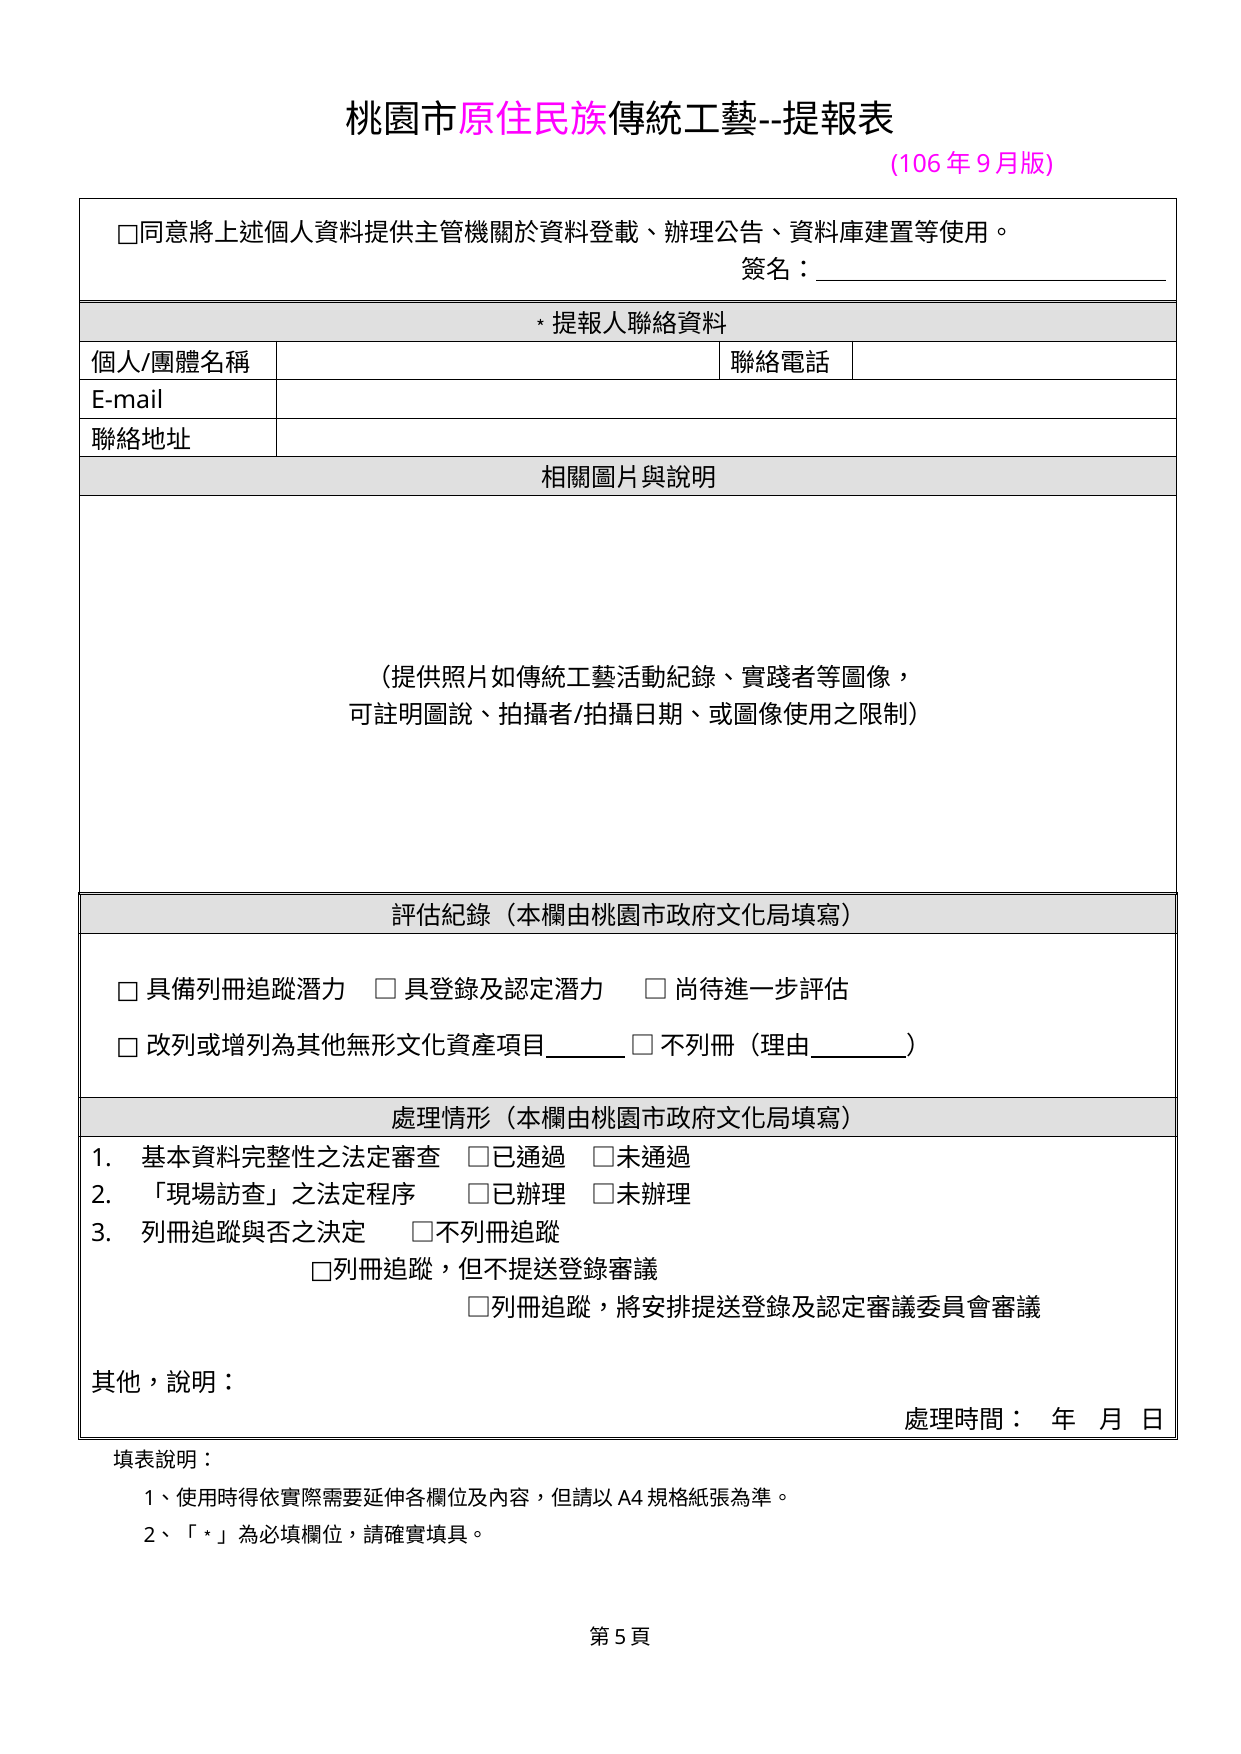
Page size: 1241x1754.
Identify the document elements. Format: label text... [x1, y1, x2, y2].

table_cell 聯絡地址 [80, 419, 276, 456]
table_cell E-mail [80, 380, 276, 418]
table_cell 評估紀錄（本欄由桃園市政府文化局填寫） [81, 895, 1175, 933]
text 填表說明： [114, 1440, 1053, 1477]
table_cell ﹡提報人聯絡資料 [80, 303, 1176, 341]
table_cell [277, 342, 719, 379]
table_cell [853, 342, 1176, 379]
list 「﹡」為必填欄位，請確實填具。 [143, 1515, 1053, 1552]
table_cell 基本資料完整性之法定審查 □已通過 □未通過 「現場訪查」之法定程序 □已辦理 □未辦理 列冊追蹤與否之決定 □不列冊追蹤 □列冊追蹤，但不提送登錄審議 □列冊追蹤，將安排提送登錄及認定審議委員會審議 其他，說明： 處理時間： 年 月 日 [81, 1137, 1175, 1437]
table_cell （提供照片如傳統工藝活動紀錄、實踐者等圖像， 可註明圖說、拍攝者/拍攝日期、或圖像使用之限制） [80, 496, 1176, 892]
table_cell 相關圖片與說明 [80, 457, 1176, 495]
table_cell □同意將上述個人資料提供主管機關於資料登載、辦理公告、資料庫建置等使用。 簽名：＿＿＿＿＿＿＿＿＿＿＿＿＿＿ [80, 199, 1176, 300]
table_cell □ 具備列冊追蹤潛力 □ 具登錄及認定潛力 □ 尚待進一步評估 □ 改列或增列為其他無形文化資產項目 □ 不列冊（理由 ） [81, 934, 1175, 1097]
table_cell 處理情形（本欄由桃園市政府文化局填寫） [81, 1098, 1175, 1136]
table_cell 聯絡電話 [720, 342, 852, 379]
table_cell 個人/團體名稱 [80, 342, 276, 379]
list 使用時得依實際需要延伸各欄位及內容，但請以A4規格紙張為準。 [143, 1477, 1053, 1515]
table_cell [277, 419, 1176, 456]
table_cell [277, 380, 1176, 418]
